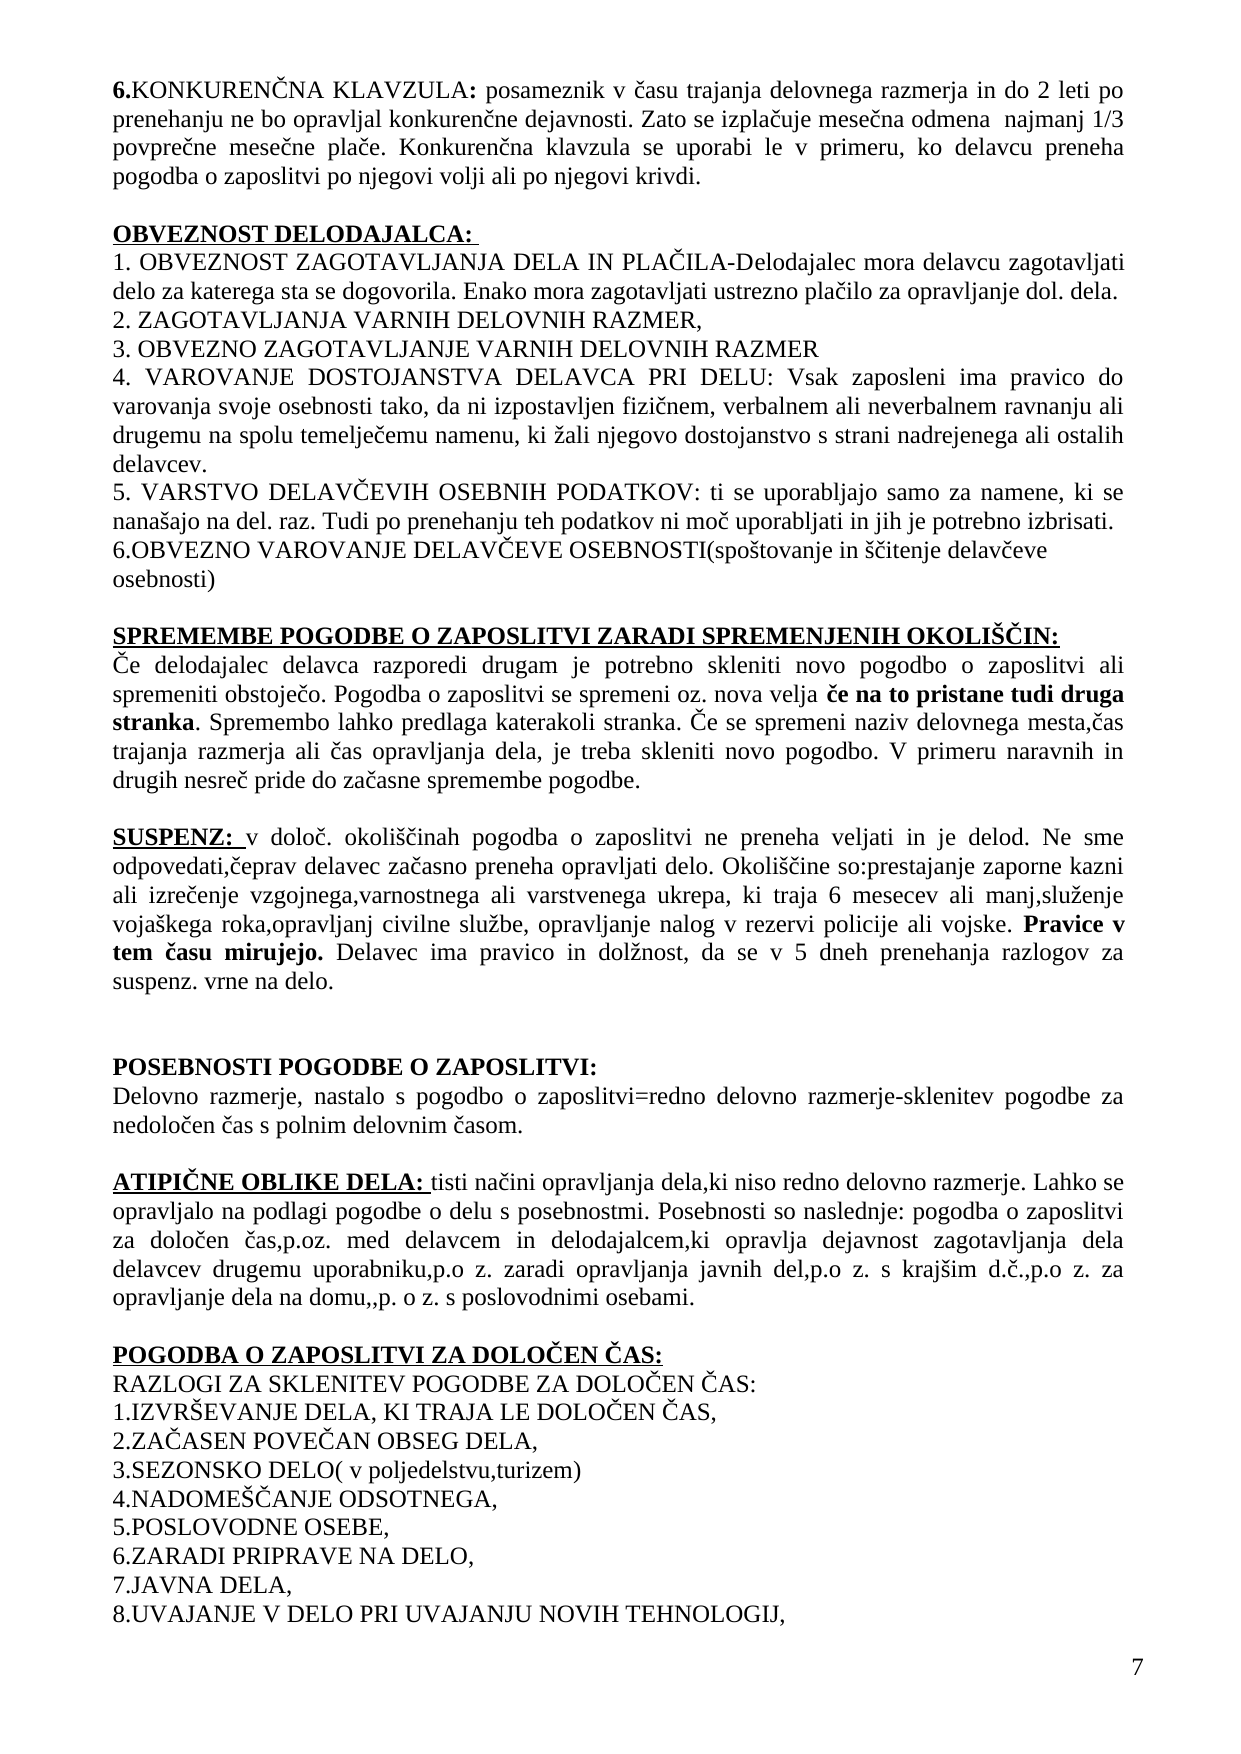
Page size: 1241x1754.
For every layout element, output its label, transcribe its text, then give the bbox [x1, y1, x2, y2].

text ATIPIČNE OBLIKE DELA: tisti načini opravljanja dela,ki niso redno delovno razmerje. Lahko se opravljalo na podlagi pogodbe o delu s posebnostmi. Posebnosti so naslednje: pogodba o zaposlitvi za določen čas,p.oz. med delavcem in delodajalcem,ki opravlja dejavnost zagotavljanja dela delavcev drugemu uporabniku,p.o z. zaradi opravljanja javnih del,p.o z. s krajšim d.č.,p.o z. za opravljanje dela na domu,,p. o z. s poslovodnimi osebami. [112, 1167, 1125, 1311]
text 4.NADOMEŠČANJE ODSOTNEGA, [112, 1484, 1125, 1512]
text OBVEZNOST DELODAJALCA: [112, 219, 1125, 247]
text 5.POSLOVODNE OSEBE, [112, 1512, 1125, 1541]
text 1.izvrševanje dela, ki traja le določen čas, [112, 1397, 1125, 1426]
text POSEBNOSTI POGODBE O ZAPOSLITVI: [112, 1052, 1125, 1081]
text 3. Obvezno zagotavljanje varnih delovnih razmer [112, 334, 1125, 362]
text 1. OBVEZNOST ZAGOTAVLJANJA DELA IN pLAČILA-delodajalec mora delavcu zagotavljati delo za katerega sta se dogovorila. Enako mora zagotavljati ustrezno plačilo za opravljanje dol. dela. [112, 247, 1125, 305]
text 4. VAROVANJE DOSTOJANSTVA DELAVCA PRI DELU: Vsak zaposleni ima pravico do varovanja svoje osebnosti tako, da ni izpostavljen fizičnem, verbalnem ali neverbalnem ravnanju ali drugemu na spolu temelječemu namenu, ki žali njegovo dostojanstvo s strani nadrejenega ali ostalih delavcev. [112, 362, 1125, 477]
text 6.OBVEZNO VAROVANJE DELAVČEVE OSEBNOSTI(spoštovanje in ščitenje delavčeve osebnosti) [112, 535, 1144, 592]
text POGODBA O ZAPOSLITVI ZA DOLOČEN ČAS: [112, 1340, 1125, 1369]
text Če delodajalec delavca razporedi drugam je potrebno skleniti novo pogodbo o zaposlitvi ali spremeniti obstoječo. Pogodba o zaposlitvi se spremeni oz. nova velja če na to pristane tudi druga stranka. Spremembo lahko predlaga katerakoli stranka. Če se spremeni naziv delovnega mesta,čas trajanja razmerja ali čas opravljanja dela, je treba skleniti novo pogodbo. V primeru naravnih in drugih nesreč pride do začasne spremembe pogodbe. [112, 650, 1125, 794]
text RAZLOGI ZA SKLENITEV POGODBE ZA DOLOČEN ČAS: [112, 1369, 1125, 1397]
text 6.KONKURENČNA KLAVZULA: posameznik v času trajanja delovnega razmerja in do 2 leti po prenehanju ne bo opravljal konkurenčne dejavnosti. Zato se izplačuje mesečna odmena najmanj 1/3 povprečne mesečne plače. Konkurenčna klavzula se uporabi le v primeru, ko delavcu preneha pogodba o zaposlitvi po njegovi volji ali po njegovi krivdi. [112, 75, 1125, 190]
text SUSPENZ: v določ. okoliščinah pogodba o zaposlitvi ne preneha veljati in je delod. Ne sme odpovedati,čeprav delavec začasno preneha opravljati delo. Okoliščine so:prestajanje zaporne kazni ali izrečenje vzgojnega,varnostnega ali varstvenega ukrepa, ki traja 6 mesecev ali manj,služenje vojaškega roka,opravljanj civilne službe, opravljanje nalog v rezervi policije ali vojske. Pravice v tem času mirujejo. Delavec ima pravico in dolžnost, da se v 5 dneh prenehanja razlogov za suspenz. vrne na delo. [112, 822, 1125, 995]
text 2. ZAGOTAVLJANJA VARNIH DELOVNIH RAZMER, [112, 305, 1125, 334]
text 6.ZARADI PRIPRAVE NA DELO, [112, 1541, 1125, 1570]
text 7.JAVNA DELA, [112, 1570, 1125, 1599]
text 2.začasen povečan obseg dela, [112, 1426, 1125, 1455]
text 8.UVAJANJE V DELO PRI UVAJANJU NOVIH TEHNOLOGIJ, [112, 1599, 1125, 1627]
text Delovno razmerje, nastalo s pogodbo o zaposlitvi=redno delovno razmerje-sklenitev pogodbe za nedoločen čas s polnim delovnim časom. [112, 1081, 1125, 1139]
subtitle 5. VARSTVO DELAVČEVIH OSEBNIH PODATKOV: ti se uporabljajo samo za namene, ki se nanašajo na del. raz. Tudi po prenehanju teh podatkov ni moč uporabljati in jih je potrebno izbrisati. [112, 477, 1125, 535]
text 3.sezonsko delO( v poljedelstvu,turizem) [112, 1455, 1125, 1484]
text SPREMEMBE POGODBE O ZAPOSLITVI ZARADI SPREMENJENIH OKOLIŠČIN: [112, 621, 1125, 650]
